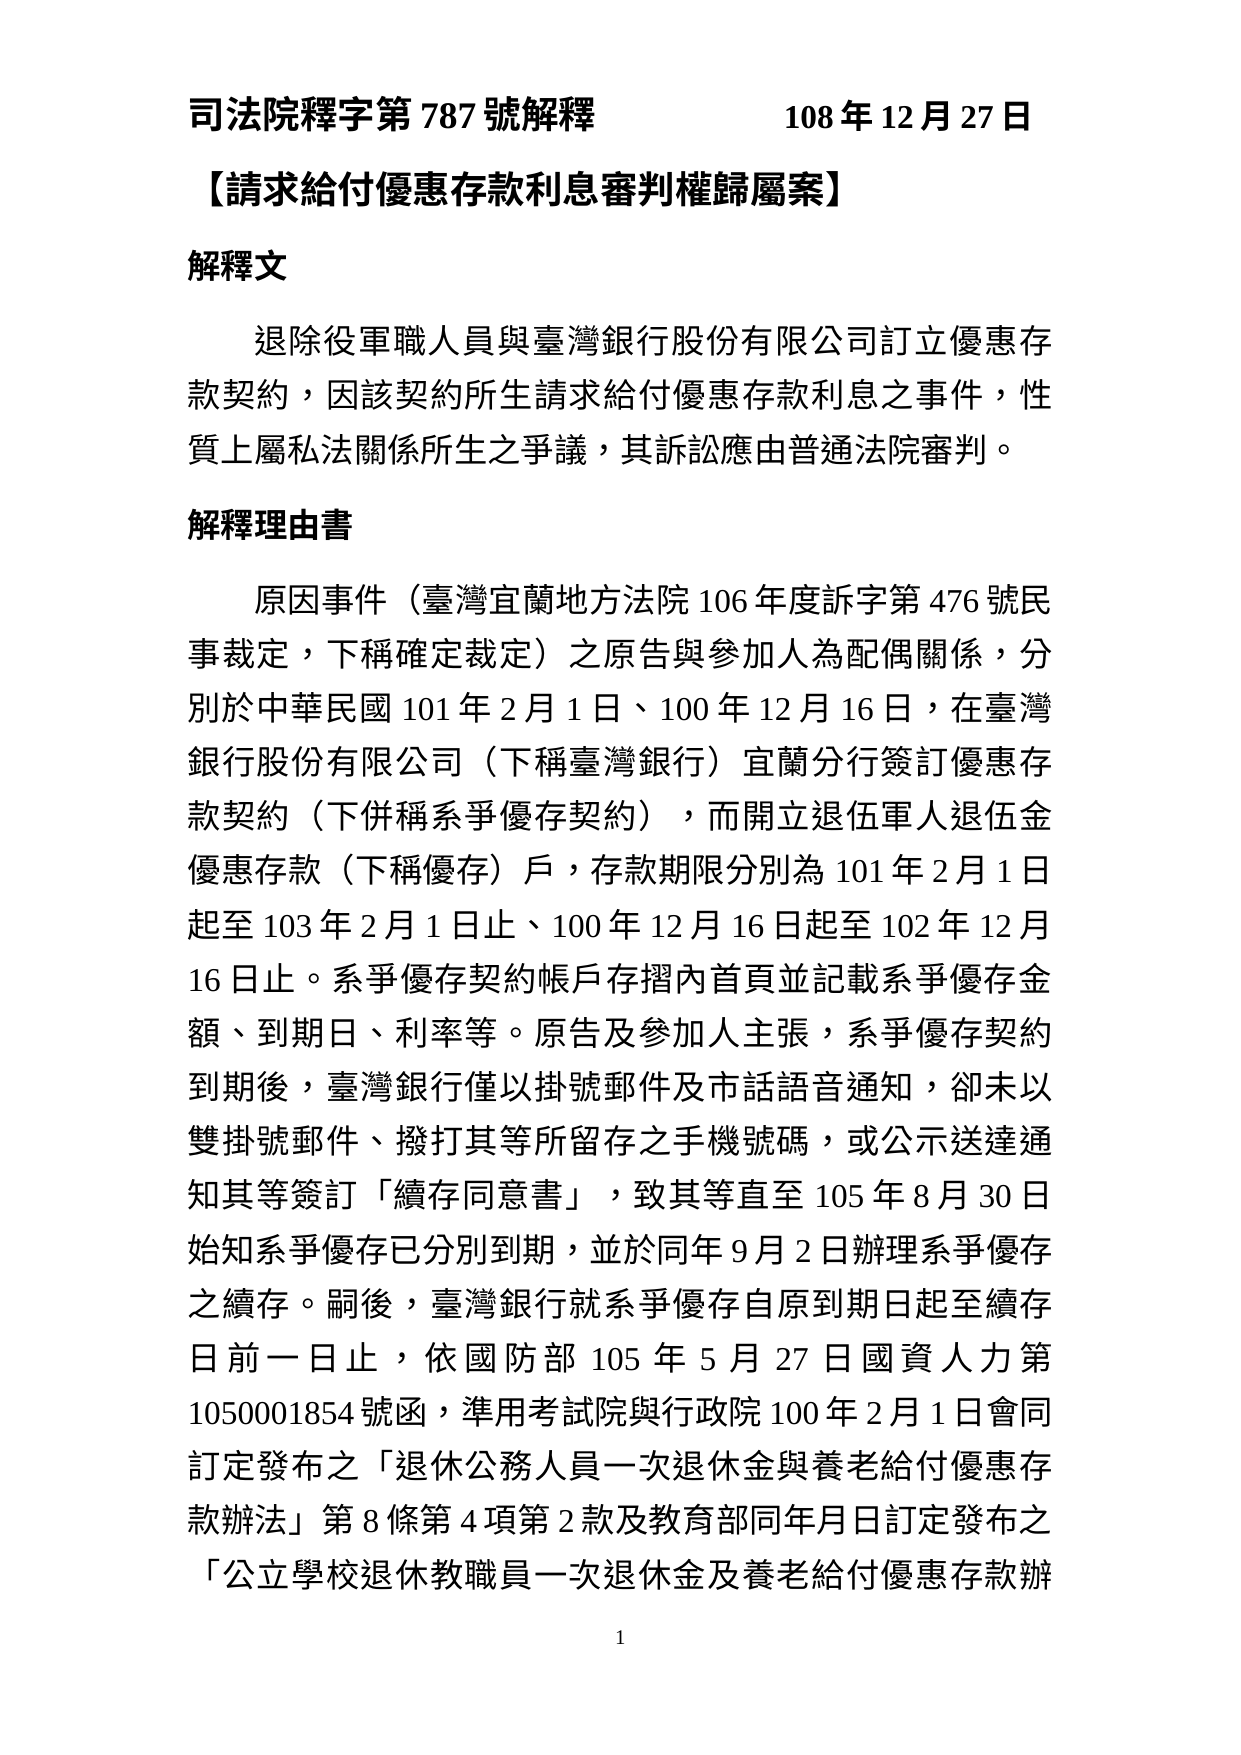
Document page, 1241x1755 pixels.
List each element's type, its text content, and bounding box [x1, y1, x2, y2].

text 解釋文 [187, 235, 1053, 289]
text 退除役軍職人員與臺灣銀行股份有限公司訂立優惠存款契約，因該契約所生請求給付優惠存款利息之事件，性質上屬私法關係所生之爭議，其訴訟應由普通法院審判。 [187, 310, 1053, 473]
text 原因事件（臺灣宜蘭地方法院106年度訴字第476號民事裁定，下稱確定裁定）之原告與參加人為配偶關係，分別於中華民國101年2月1日、100年12月16日，在臺灣銀行股份有限公司（下稱臺灣銀行）宜蘭分行簽訂優惠存款契約（下併稱系爭優存契約），而開立退伍軍人退伍金優惠存款（下稱優存）戶，存款期限分別為101年2月1日起至103年2月1日止、100年12月16日起至102年12月16日止。系爭優存契約帳戶存摺內首頁並記載系爭優存金額、到期日、利率等。原告及參加人主張，系爭優存契約到期後，臺灣銀行僅以掛號郵件及市話語音通知，卻未以雙掛號郵件、撥打其等所留存之手機號碼，或公示送達通知其等簽訂「續存同意書」，致其等直至105年8月30日始知系爭優存已分別到期，並於同年9月2日辦理系爭優存之續存。嗣後，臺灣銀行就系爭優存自原到期日起至續存日前一日止，依國防部105年5月27日國資人力第1050001854號函，準用考試院與行政院100年2月1日會同訂定發布之「退休公務人員一次退休金與養老給付優惠存款辦法」第8條第4項第2款及教育部同年月日訂定發布之「公立學校退休教職員一次退休金及養老給付優惠存款辦 [187, 569, 1053, 1598]
text 解釋理由書 [187, 494, 1053, 548]
text 【請求給付優惠存款利息審判權歸屬案】 [187, 160, 1053, 214]
text 司法院釋字第787號解釋 108年12月27日 [187, 85, 1053, 139]
